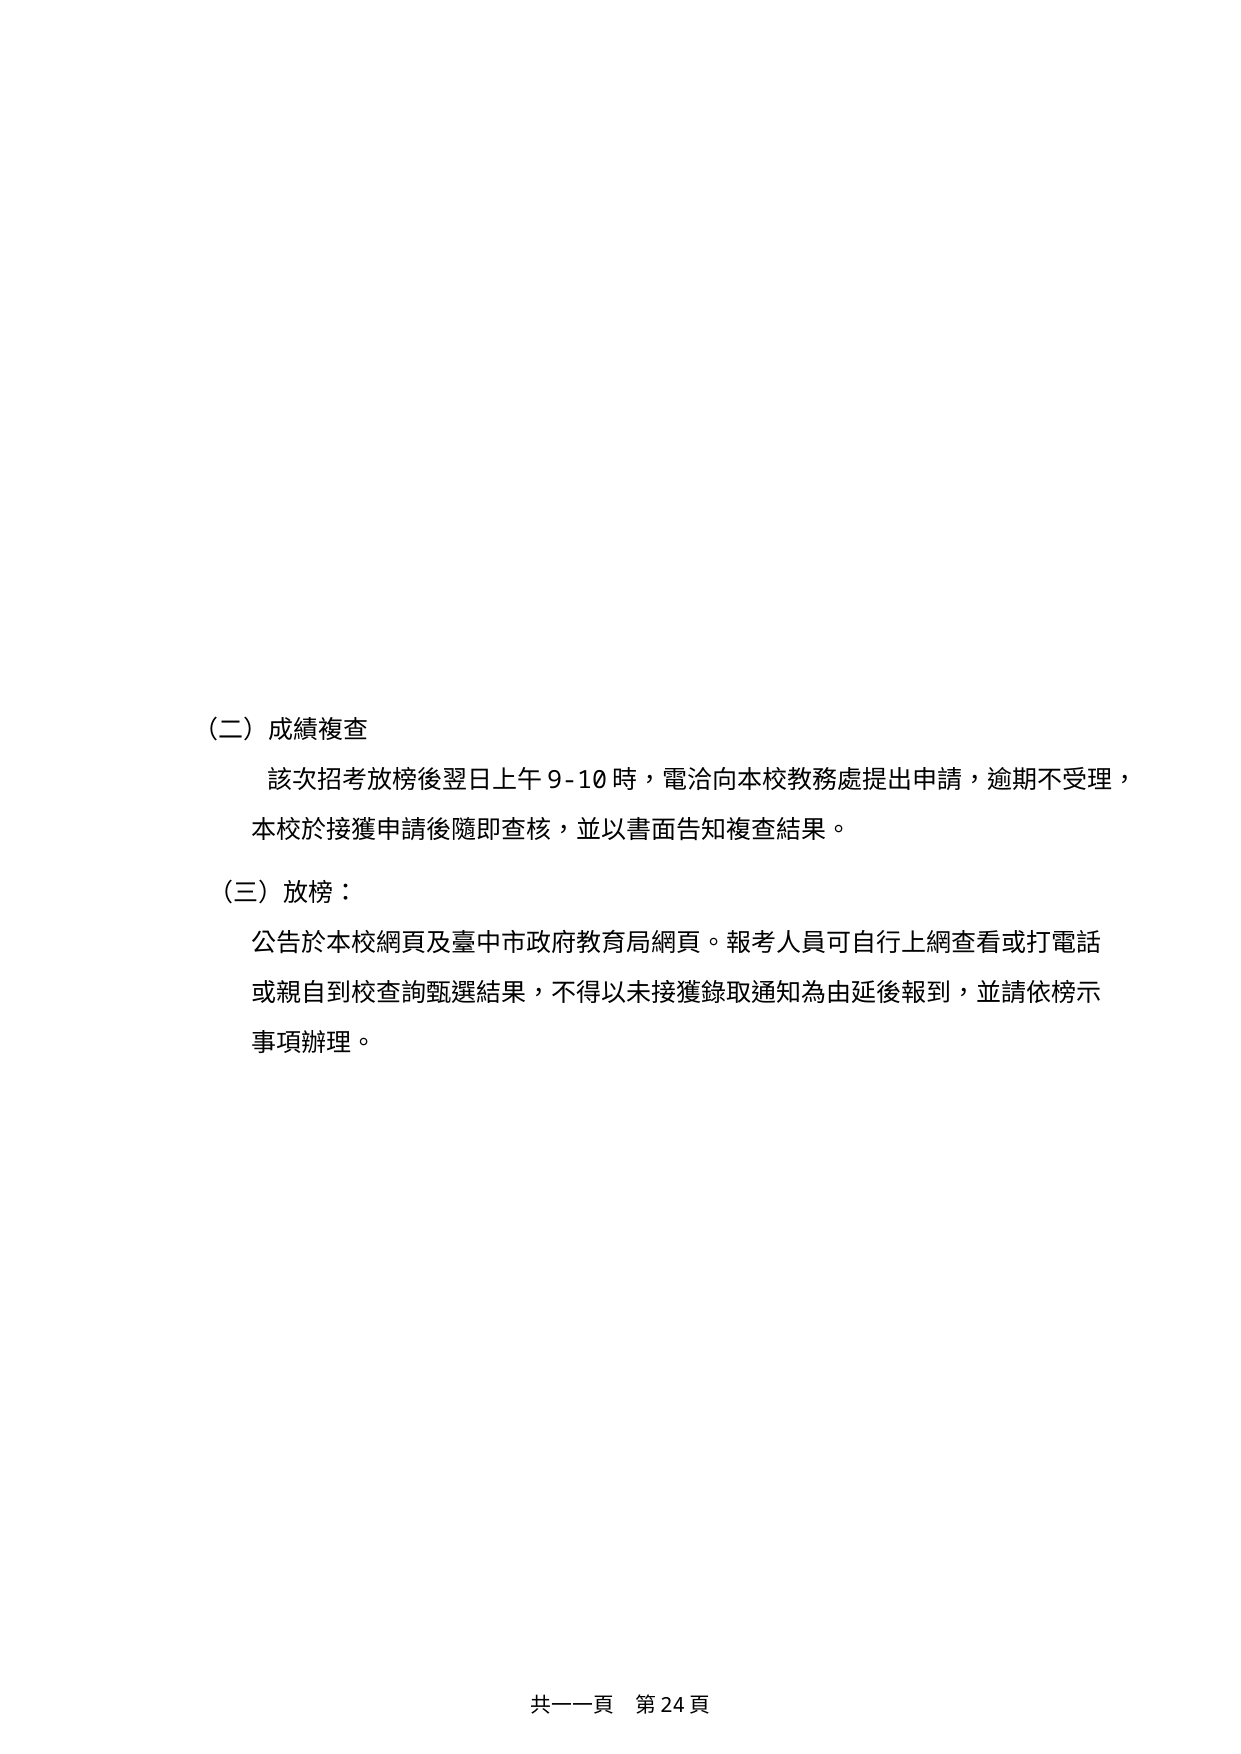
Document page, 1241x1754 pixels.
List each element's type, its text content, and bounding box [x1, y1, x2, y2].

text 該次招考放榜後翌日上午9-10時，電洽向本校教務處提出申請，逾期不受理，本校於接獲申請後隨即查核，並以書面告知複查結果。 [207, 749, 1122, 849]
text 公告於本校網頁及臺中市政府教育局網頁。報考人員可自行上網查看或打電話或親自到校查詢甄選結果，不得以未接獲錄取通知為由延後報到，並請依榜示事項辦理。 [251, 911, 1122, 1061]
text （二）成績複查 [118, 686, 1122, 749]
text （三）放榜： [118, 849, 1122, 911]
